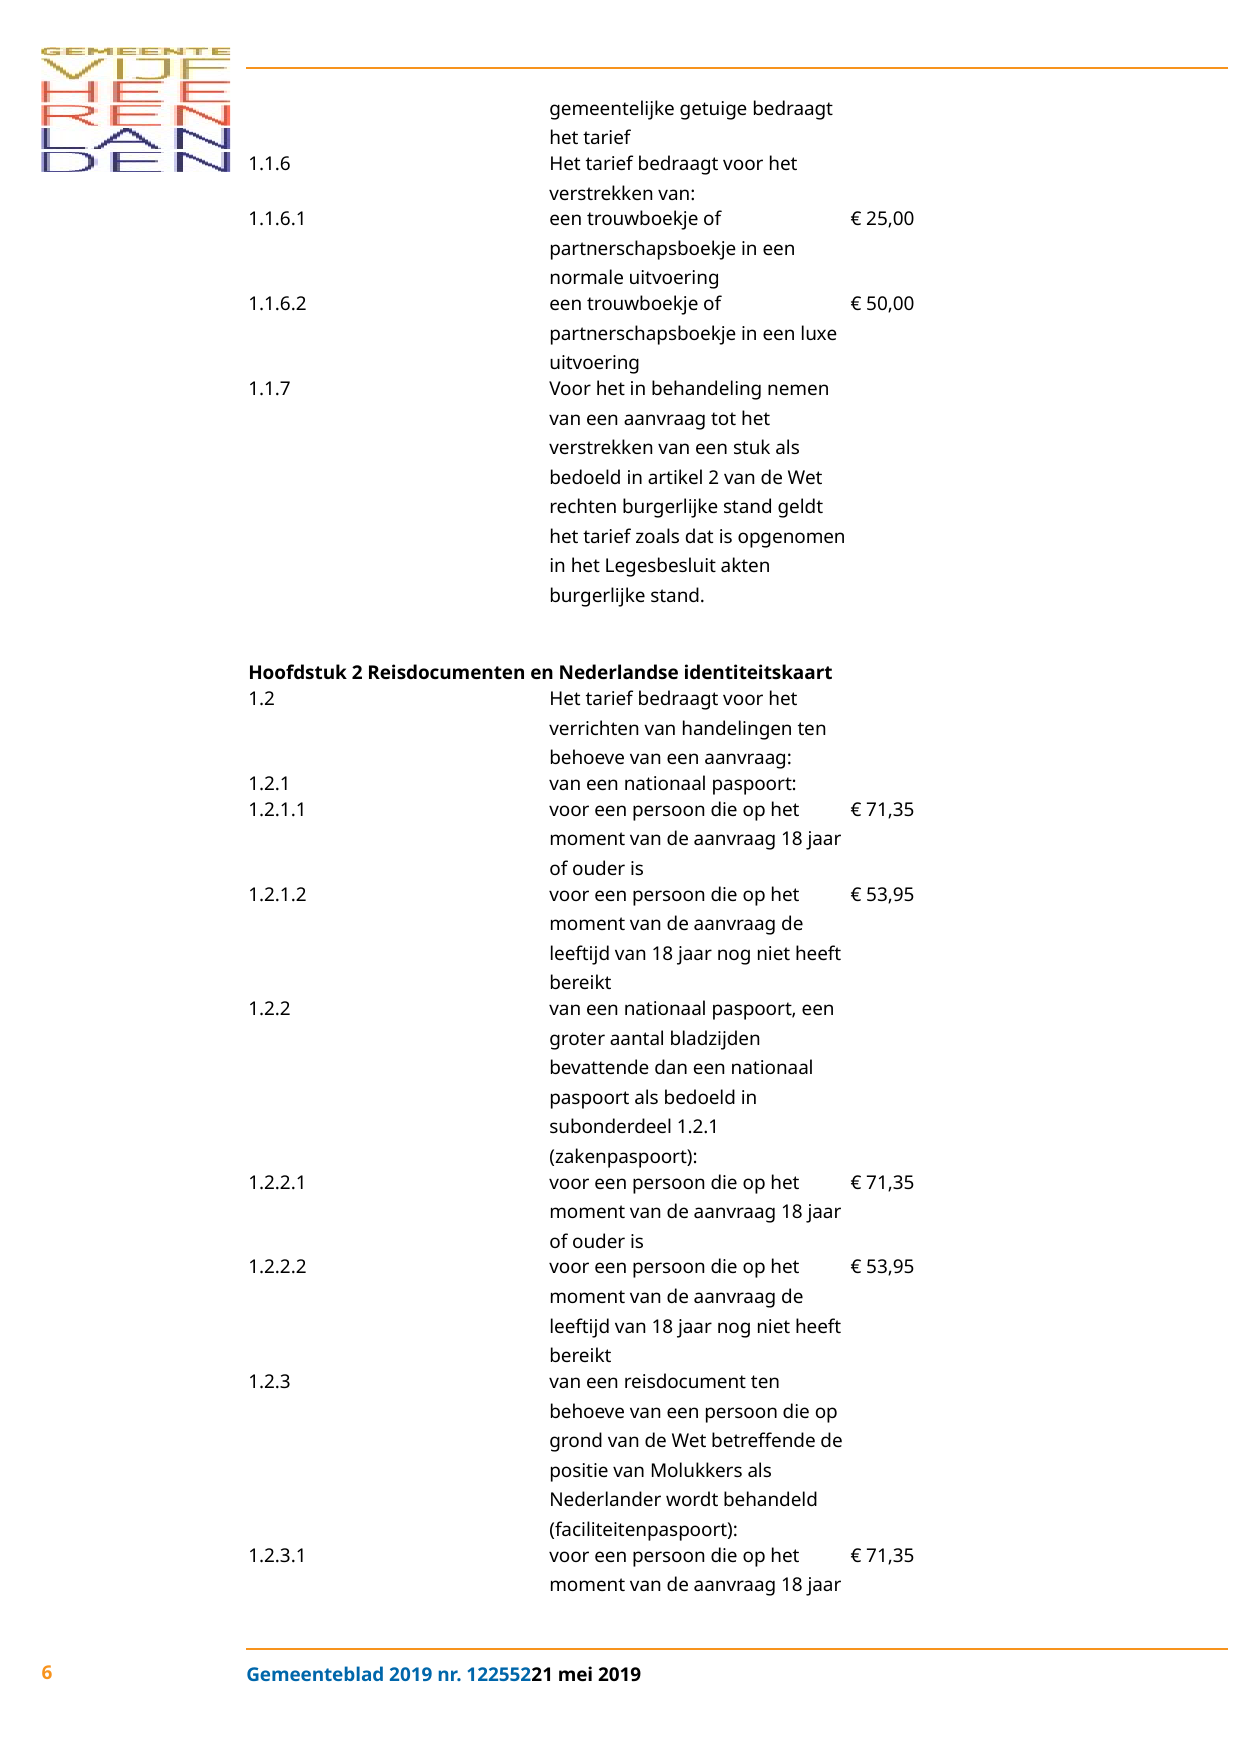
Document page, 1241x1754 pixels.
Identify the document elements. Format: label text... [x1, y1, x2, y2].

table_cell € 71,35 [850, 1542, 1152, 1597]
table_cell voor een persoon die op het moment van de aanvraag 18 jaar of ouder is [549, 1169, 850, 1254]
table_cell gemeentelijke getuige bedraagt het tarief [549, 95, 850, 150]
table_cell 1.1.7 [248, 375, 549, 608]
table_cell Het tarief bedraagt voor het verstrekken van: [549, 150, 850, 205]
table_cell € 50,00 [850, 290, 1152, 375]
table_cell [850, 1368, 1152, 1542]
table_cell [850, 608, 1152, 634]
table_cell Het tarief bedraagt voor het verrichten van handelingen ten behoeve van een aanvraag: [549, 685, 850, 770]
table_cell [850, 660, 1152, 685]
table_cell 1.2.2 [248, 995, 549, 1169]
table_cell € 53,95 [850, 1254, 1152, 1368]
table_cell van een nationaal paspoort, een groter aantal bladzijden bevattende dan een nationaal paspoort als bedoeld in subonderdeel 1.2.1 (zakenpaspoort): [549, 995, 850, 1169]
table_cell voor een persoon die op het moment van de aanvraag 18 jaar of ouder is [549, 796, 850, 881]
table_cell 1.2.3 [248, 1368, 549, 1542]
table_cell [248, 95, 549, 150]
table_cell [850, 150, 1152, 205]
table_cell voor een persoon die op het moment van de aanvraag 18 jaar [549, 1542, 850, 1597]
table_cell [850, 770, 1152, 796]
table_cell 1.2.2.1 [248, 1169, 549, 1254]
table_cell [549, 608, 850, 634]
table_cell van een nationaal paspoort: [549, 770, 850, 796]
table_cell [850, 995, 1152, 1169]
table_cell [850, 375, 1152, 608]
table_cell 1.2 [248, 685, 549, 770]
table_cell 1.1.6.1 [248, 205, 549, 290]
table_cell een trouwboekje of partnerschapsboekje in een normale uitvoering [549, 205, 850, 290]
table_cell Voor het in behandeling nemen van een aanvraag tot het verstrekken van een stuk als bedoeld in artikel 2 van de Wet rechten burgerlijke stand geldt het tarief zoals dat is opgenomen in het Legesbesluit akten burgerlijke stand. [549, 375, 850, 608]
table_cell [850, 634, 1152, 659]
table_cell 1.2.2.2 [248, 1254, 549, 1368]
table_cell [248, 634, 850, 659]
table_cell 1.1.6.2 [248, 290, 549, 375]
table_cell van een reisdocument ten behoeve van een persoon die op grond van de Wet betreffende de positie van Molukkers als Nederlander wordt behandeld (faciliteitenpaspoort): [549, 1368, 850, 1542]
table_cell voor een persoon die op het moment van de aanvraag de leeftijd van 18 jaar nog niet heeft bereikt [549, 881, 850, 995]
table_cell 1.2.3.1 [248, 1542, 549, 1597]
table_cell Hoofdstuk 2 Reisdocumenten en Nederlandse identiteitskaart [248, 660, 850, 685]
table_cell [850, 95, 1152, 150]
table_cell voor een persoon die op het moment van de aanvraag de leeftijd van 18 jaar nog niet heeft bereikt [549, 1254, 850, 1368]
table_cell 1.2.1.2 [248, 881, 549, 995]
picture [41, 47, 231, 172]
table_cell € 71,35 [850, 1169, 1152, 1254]
table_cell 1.2.1 [248, 770, 549, 796]
table_cell [248, 608, 549, 634]
table_cell 1.1.6 [248, 150, 549, 205]
table_cell € 25,00 [850, 205, 1152, 290]
table_cell [850, 685, 1152, 770]
table_cell een trouwboekje of partnerschapsboekje in een luxe uitvoering [549, 290, 850, 375]
table_cell € 71,35 [850, 796, 1152, 881]
table_cell 1.2.1.1 [248, 796, 549, 881]
table_cell € 53,95 [850, 881, 1152, 995]
